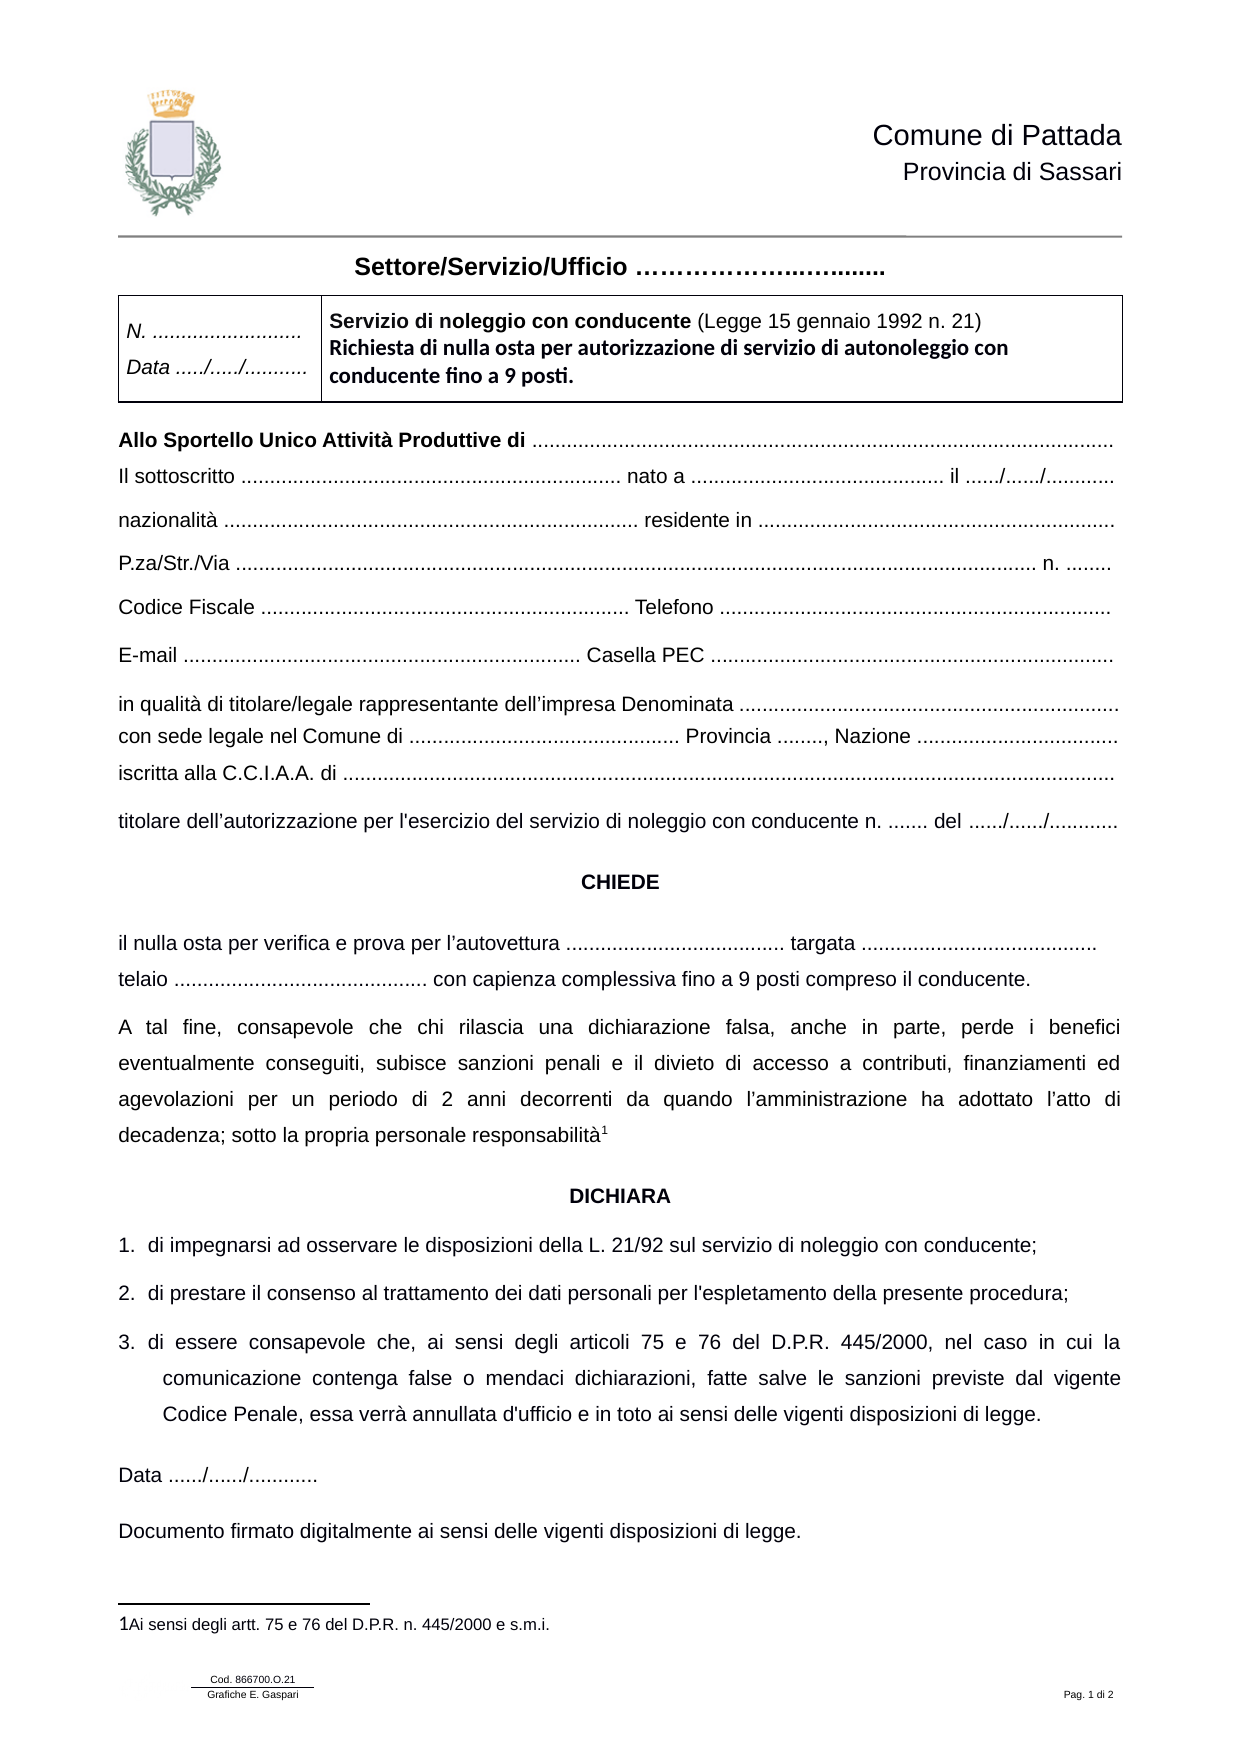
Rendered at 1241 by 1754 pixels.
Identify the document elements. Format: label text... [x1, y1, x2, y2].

text P.za/Str./Via ........................................................................................................................................... n. ........ [118, 551, 1122, 575]
subtitle DICHIARA [118, 1184, 1122, 1208]
text Documento firmato digitalmente ai sensi delle vigenti disposizioni di legge. [118, 1519, 1122, 1543]
text Codice Fiscale ................................................................ Telefono .................................................................... [118, 595, 1122, 619]
text Il sottoscritto .................................................................. nato a ............................................ il ....../....../............ [118, 464, 1122, 488]
table_header Servizio di noleggio con conducente (Legge 15 gennaio 1992 n. 21) Richiesta di nulla osta per autorizzazione di servizio di autonoleggio con conducente fino a 9 posti. [322, 296, 1122, 401]
text A tal fine, consapevole che chi rilascia una dichiarazione falsa, anche in parte, perde i benefici eventualmente conseguiti, subisce sanzioni penali e il divieto di accesso a contributi, finanziamenti ed agevolazioni per un periodo di 2 anni decorrenti da quando l’amministrazione ha adottato l’atto di decadenza; sotto la propria personale responsabilità [118, 1015, 1122, 1147]
text Comune di Pattada [224, 118, 1122, 152]
text CHIEDE [118, 870, 1122, 894]
text in qualità di titolare/legale rappresentante dell’impresa Denominata .................................................................. [118, 692, 1122, 716]
text Data ....../....../............ [118, 1462, 1122, 1486]
text nazionalità ........................................................................ residente in .............................................................. [118, 507, 1122, 531]
text Ai sensi degli artt. 75 e 76 del D.P.R. n. 445/2000 e s.m.i. [118, 1610, 1122, 1636]
subtitle di impegnarsi ad osservare le disposizioni della L. 21/92 sul servizio di noleggio con conducente; [118, 1233, 1122, 1257]
text iscritta alla C.C.I.A.A. di ...................................................................................................................................... [118, 760, 1122, 784]
text Provincia di Sassari [224, 157, 1122, 185]
text Allo Sportello Unico Attività Produttive di ..................................................................................................... [118, 427, 1122, 451]
picture [122, 87, 224, 219]
text titolare dell’autorizzazione per l'esercizio del servizio di noleggio con conducente n. ....... del ....../....../............ [118, 809, 1122, 833]
text il nulla osta per verifica e prova per l’autovettura ...................................... targata ......................................... telaio ............................................ con capienza complessiva fino a 9 posti compreso il conducente. [118, 931, 1122, 991]
text con sede legale nel Comune di ............................................... Provincia ........, Nazione ................................... [118, 724, 1122, 748]
table_header N. .......................... Data ...../...../........... [119, 296, 321, 401]
text Settore/Servizio/Ufficio ………………...…........ [118, 252, 1122, 281]
subtitle di prestare il consenso al trattamento dei dati personali per l'espletamento della presente procedura; [118, 1281, 1122, 1305]
text E-mail ..................................................................... Casella PEC ...................................................................... [118, 643, 1122, 667]
subtitle di essere consapevole che, ai sensi degli articoli 75 e 76 del D.P.R. 445/2000, nel caso in cui la comunicazione contenga false o mendaci dichiarazioni, fatte salve le sanzioni previste dal vigente Codice Penale, essa verrà annullata d'ufficio e in toto ai sensi delle vigenti disposizioni di legge. [118, 1330, 1122, 1426]
